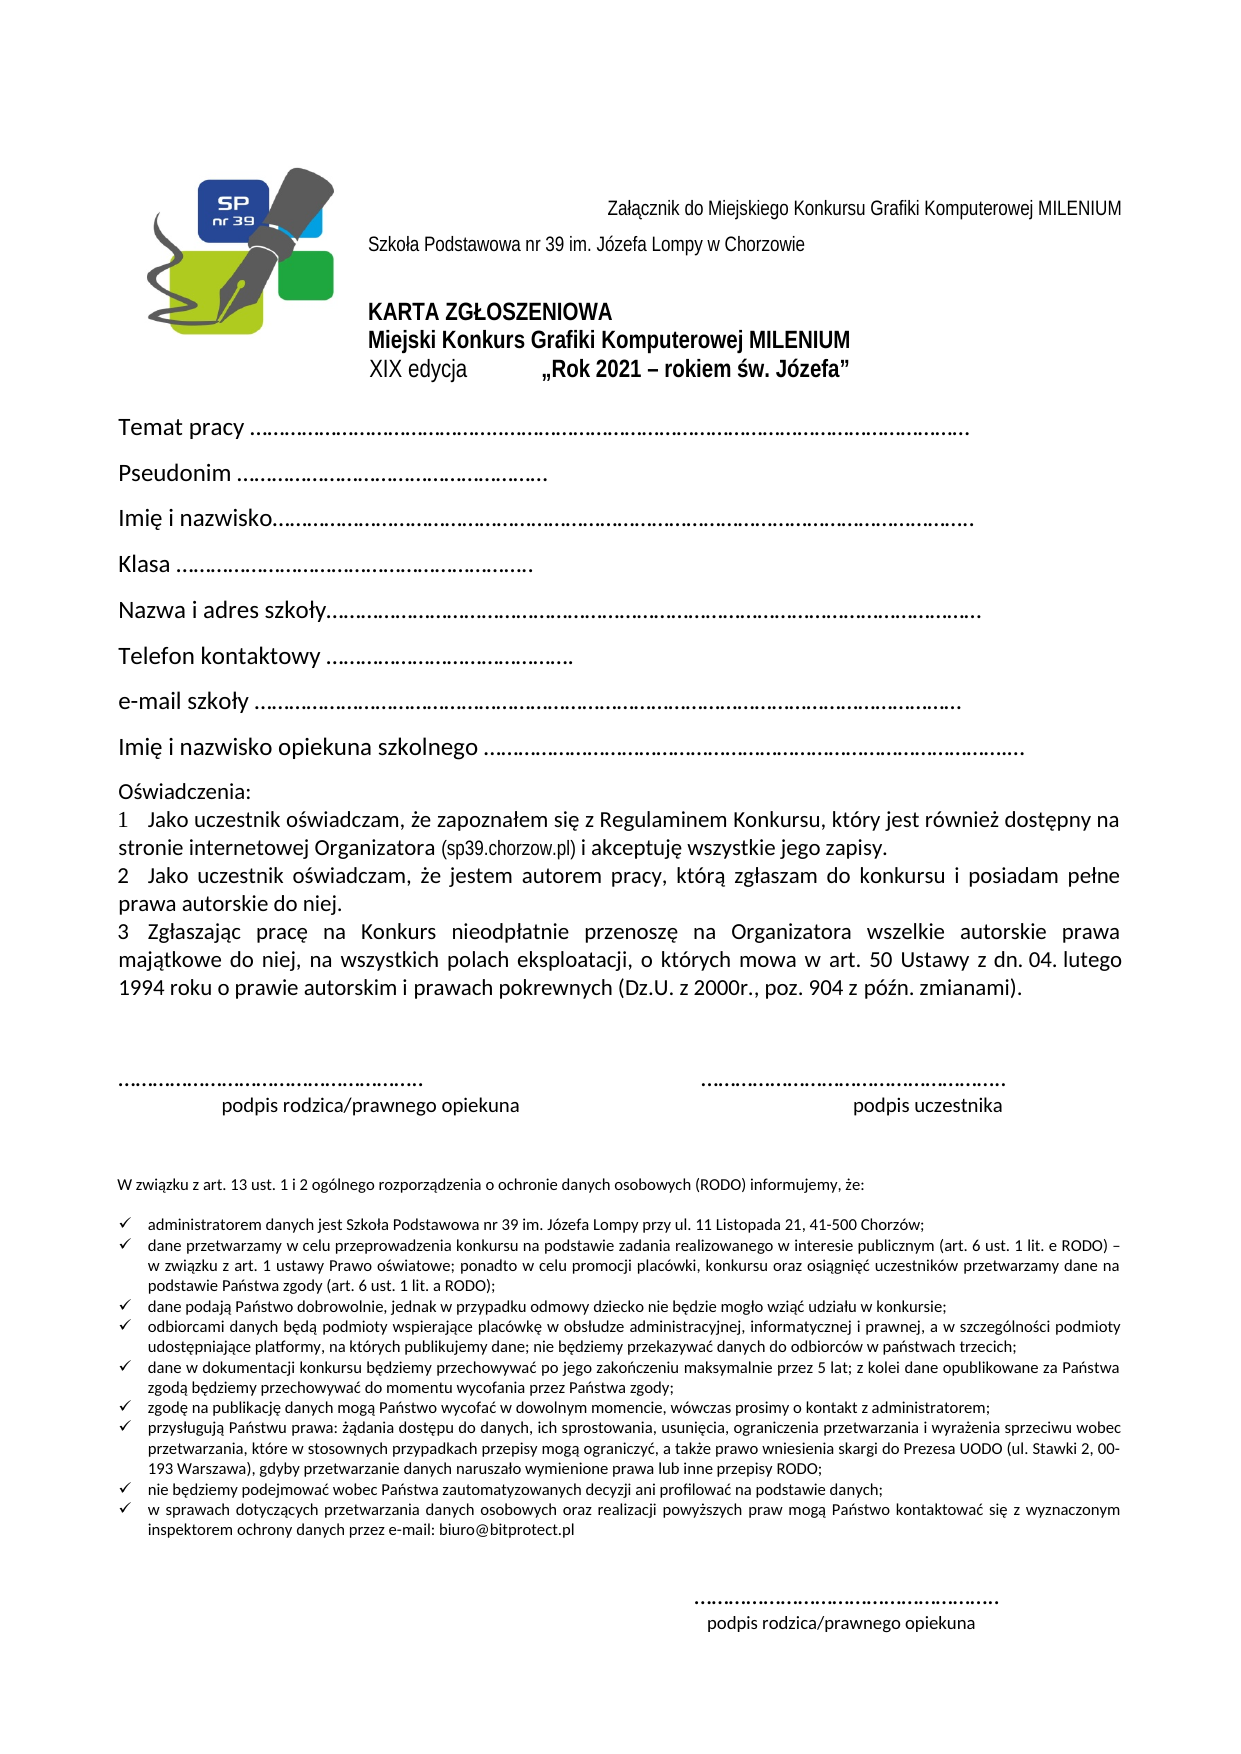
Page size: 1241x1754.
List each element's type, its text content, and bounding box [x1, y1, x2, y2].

list dane przetwarzamy w celu przeprowadzenia konkursu na podstawie zadania realizowanego w interesie publicznym (art. 6 ust. 1 lit. e RODO) – w związku z art. 1 ustawy Prawo oświatowe; ponadto w celu promocji placówki, konkursu oraz osiągnięć uczestników przetwarzamy dane na podstawie Państwa zgody (art. 6 ust. 1 lit. a RODO); [118, 1235, 1122, 1296]
list dane podają Państwo dobrowolnie, jednak w przypadku odmowy dziecko nie będzie mogło wziąć udziału w konkursie; [118, 1296, 1122, 1316]
list przysługują Państwu prawa: żądania dostępu do danych, ich sprostowania, usunięcia, ograniczenia przetwarzania i wyrażenia sprzeciwu wobec przetwarzania, które w stosownych przypadkach przepisy mogą ograniczyć, a także prawo wniesienia skargi do Prezesa UODO (ul. Stawki 2, 00-193 Warszawa), gdyby przetwarzanie danych naruszało wymienione prawa lub inne przepisy RODO; [118, 1418, 1122, 1479]
text …………………………………………….. [118, 1580, 1122, 1611]
text Szkoła Podstawowa nr 39 im. Józefa Lompy w Chorzowie [118, 232, 1122, 256]
text Imię i nazwisko………………………………………………………………………………………………………….. [118, 503, 1122, 533]
text Załącznik do Miejskiego Konkursu Grafiki Komputerowej MILENIUM [118, 196, 1122, 220]
list w sprawach dotyczących przetwarzania danych osobowych oraz realizacji powyższych praw mogą Państwo kontaktować się z wyznaczonym inspektorem ochrony danych przez e-mail: biuro@bitprotect.pl [118, 1499, 1122, 1540]
text Miejski Konkurs Grafiki Komputerowej MILENIUM [118, 325, 1122, 354]
list dane w dokumentacji konkursu będziemy przechowywać po jego zakończeniu maksymalnie przez 5 lat; z kolei dane opublikowane za Państwa zgodą będziemy przechowywać do momentu wycofania przez Państwa zgody; [118, 1357, 1122, 1397]
text KARTA ZGŁOSZENIOWA [118, 297, 1122, 325]
text e-mail szkoły …………………………………………………………………………………………………………… [118, 686, 1122, 716]
text Oświadczenia: [118, 777, 1122, 805]
list administratorem danych jest Szkoła Podstawowa nr 39 im. Józefa Lompy przy ul. 11 Listopada 21, 41-500 Chorzów; [118, 1215, 1122, 1235]
text XIX edycja „Rok 2021 – rokiem św. Józefa” [369, 354, 1122, 382]
text Klasa …………………………………………………….. [118, 548, 1122, 579]
text Telefon kontaktowy ……………………………………. [118, 640, 1122, 670]
list zgodę na publikację danych mogą Państwo wycofać w dowolnym momencie, wówczas prosimy o kontakt z administratorem; [118, 1397, 1122, 1418]
text podpis rodzica/prawnego opiekuna podpis uczestnika [118, 1093, 1122, 1118]
text Nazwa i adres szkoły…………………………………………………………………………………………………… [118, 594, 1122, 624]
list Jako uczestnik oświadczam, że jestem autorem pracy, którą zgłaszam do konkursu i posiadam pełne prawa autorskie do niej. [117, 861, 1122, 917]
text Temat pracy ……………………………………..……………………………………………………………………… [118, 411, 1122, 442]
list odbiorcami danych będą podmioty wspierające placówkę w obsłudze administracyjnej, informatycznej i prawnej, a w szczególności podmioty udostępniające platformy, na których publikujemy dane; nie będziemy przekazywać danych do odbiorców w państwach trzecich; [118, 1316, 1122, 1357]
list Jako uczestnik oświadczam, że zapoznałem się z Regulaminem Konkursu, który jest również dostępny na stronie internetowej Organizatora (sp39.chorzow.pl) i akceptuję wszystkie jego zapisy. [117, 805, 1122, 861]
text podpis rodzica/prawnego opiekuna [118, 1611, 1122, 1634]
text …………………………………………….. …………………………………………….. [118, 1062, 1122, 1093]
text Imię i nazwisko opiekuna szkolnego ……………………………………………………………………………….… [118, 731, 1122, 762]
text Pseudonim ……………………………………………… [118, 457, 1122, 487]
list nie będziemy podejmować wobec Państwa zautomatyzowanych decyzji ani profilować na podstawie danych; [118, 1479, 1122, 1499]
list Zgłaszając pracę na Konkurs nieodpłatnie przenoszę na Organizatora wszelkie autorskie prawa majątkowe do niej, na wszystkich polach eksploatacji, o których mowa w art. 50 Ustawy z dn. 04. lutego 1994 roku o prawie autorskim i prawach pokrewnych (Dz.U. z 2000r., poz. 904 z późn. zmianami). [117, 917, 1122, 1001]
text W związku z art. 13 ust. 1 i 2 ogólnego rozporządzenia o ochronie danych osobowych (RODO) informujemy, że: [117, 1174, 1122, 1194]
